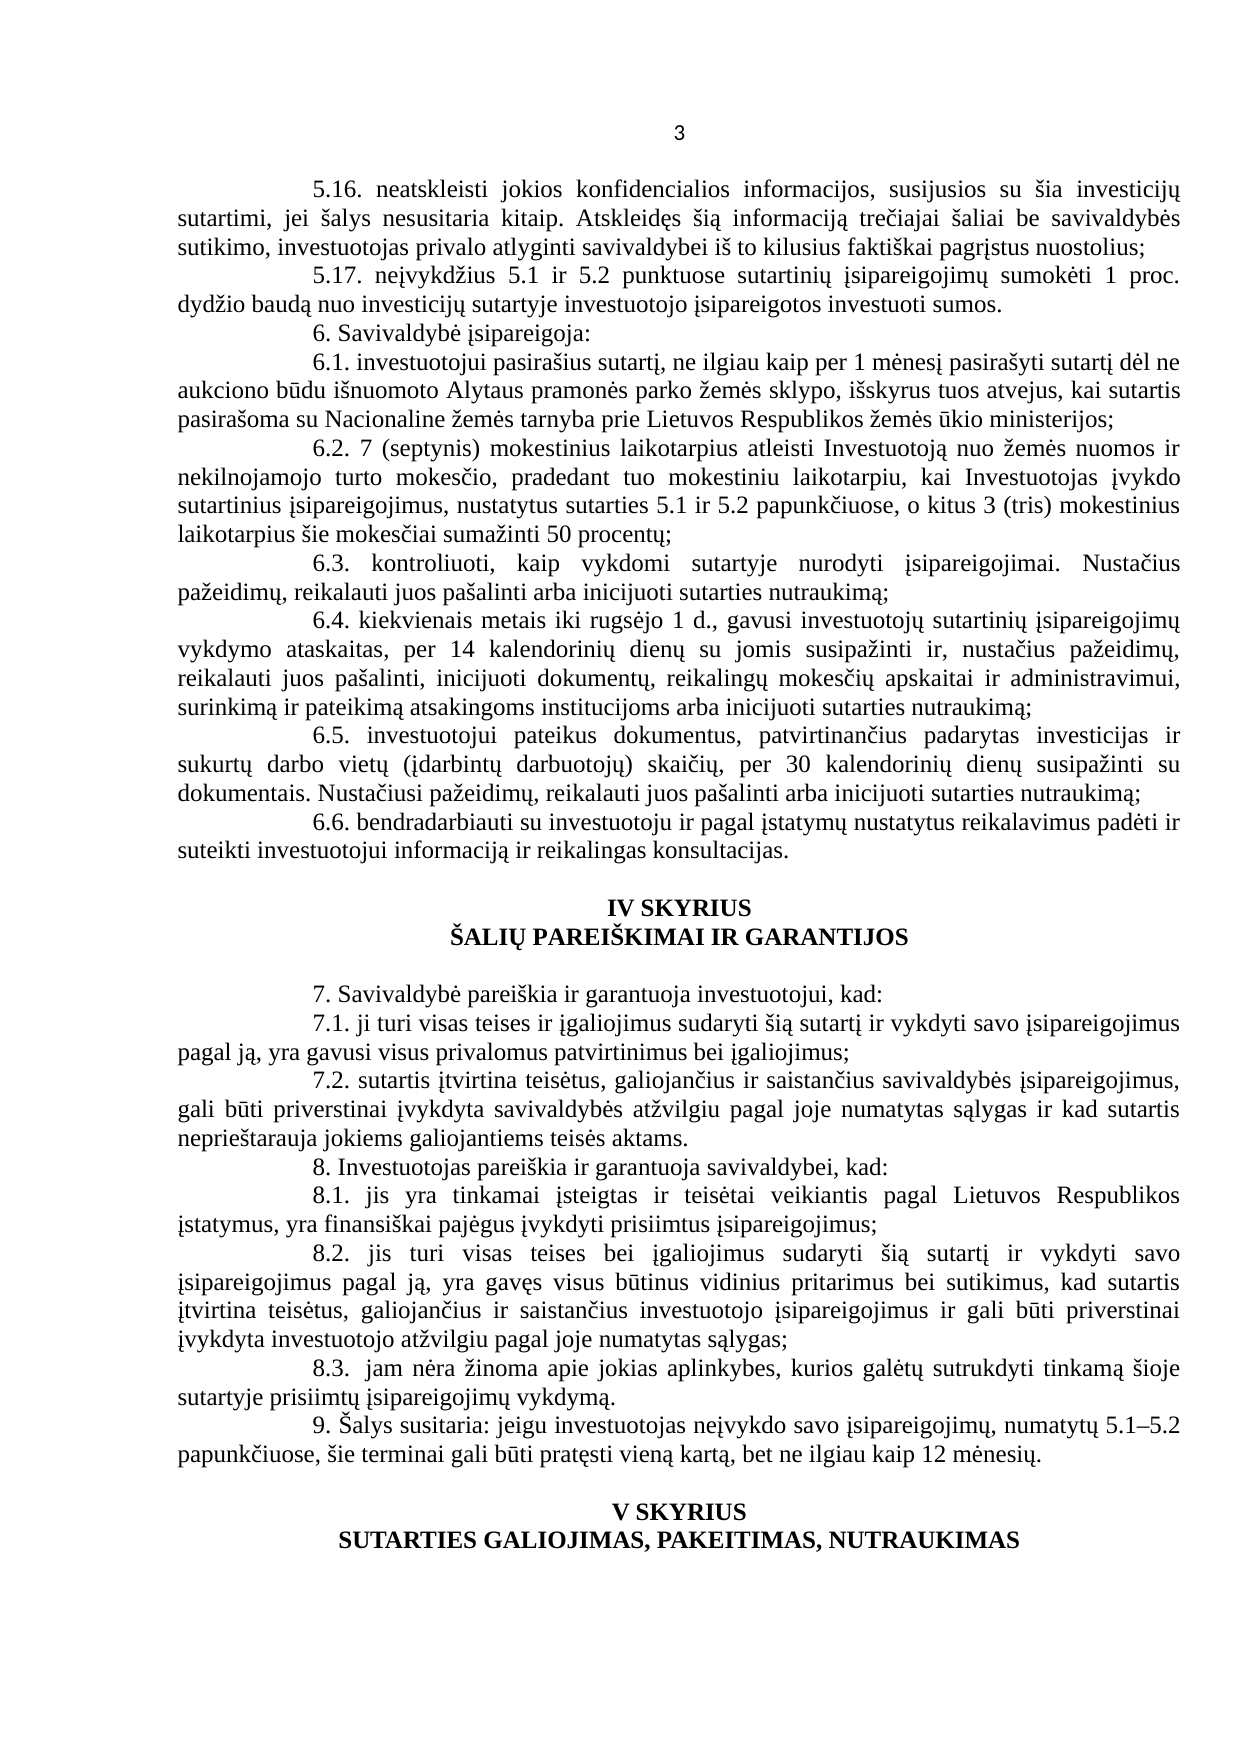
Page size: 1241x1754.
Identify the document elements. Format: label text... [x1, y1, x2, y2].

text 6.5. investuotojui pateikus dokumentus, patvirtinančius padarytas investicijas ir sukurtų darbo vietų (įdarbintų darbuotojų) skaičių, per 30 kalendorinių dienų susipažinti su dokumentais. Nustačiusi pažeidimų, reikalauti juos pašalinti arba inicijuoti sutarties nutraukimą; [177, 720, 1181, 807]
text 6.1. investuotojui pasirašius sutartį, ne ilgiau kaip per 1 mėnesį pasirašyti sutartį dėl ne aukciono būdu išnuomoto Alytaus pramonės parko žemės sklypo, išskyrus tuos atvejus, kai sutartis pasirašoma su Nacionaline žemės tarnyba prie Lietuvos Respublikos žemės ūkio ministerijos; [177, 347, 1181, 433]
text SUTARTIES GALIOJIMAS, PAKEITIMAS, NUTRAUKIMAS [177, 1525, 1181, 1554]
text 7. Savivaldybė pareiškia ir garantuoja investuotojui, kad: [177, 979, 1181, 1008]
text 8.1. jis yra tinkamai įsteigtas ir teisėtai veikiantis pagal Lietuvos Respublikos įstatymus, yra finansiškai pajėgus įvykdyti prisiimtus įsipareigojimus; [177, 1180, 1181, 1238]
text 6. Savivaldybė įsipareigoja: [177, 318, 1181, 347]
text 6.2. 7 (septynis) mokestinius laikotarpius atleisti Investuotoją nuo žemės nuomos ir nekilnojamojo turto mokesčio, pradedant tuo mokestiniu laikotarpiu, kai Investuotojas įvykdo sutartinius įsipareigojimus, nustatytus sutarties 5.1 ir 5.2 papunkčiuose, o kitus 3 (tris) mokestinius laikotarpius šie mokesčiai sumažinti 50 procentų; [177, 433, 1181, 548]
text 8.3. jam nėra žinoma apie jokias aplinkybes, kurios galėtų sutrukdyti tinkamą šioje sutartyje prisiimtų įsipareigojimų vykdymą. [177, 1353, 1181, 1410]
text 6.4. kiekvienais metais iki rugsėjo 1 d., gavusi investuotojų sutartinių įsipareigojimų vykdymo ataskaitas, per 14 kalendorinių dienų su jomis susipažinti ir, nustačius pažeidimų, reikalauti juos pašalinti, inicijuoti dokumentų, reikalingų mokesčių apskaitai ir administravimui, surinkimą ir pateikimą atsakingoms institucijoms arba inicijuoti sutarties nutraukimą; [177, 605, 1181, 720]
text 8.2. jis turi visas teises bei įgaliojimus sudaryti šią sutartį ir vykdyti savo įsipareigojimus pagal ją, yra gavęs visus būtinus vidinius pritarimus bei sutikimus, kad sutartis įtvirtina teisėtus, galiojančius ir saistančius investuotojo įsipareigojimus ir gali būti priverstinai įvykdyta investuotojo atžvilgiu pagal joje numatytas sąlygas; [177, 1238, 1181, 1353]
text IV SKYRIUS [177, 893, 1181, 922]
text 6.6. bendradarbiauti su investuotoju ir pagal įstatymų nustatytus reikalavimus padėti ir suteikti investuotojui informaciją ir reikalingas konsultacijas. [177, 807, 1181, 864]
text 8. Investuotojas pareiškia ir garantuoja savivaldybei, kad: [177, 1152, 1181, 1180]
text 7.1. ji turi visas teises ir įgaliojimus sudaryti šią sutartį ir vykdyti savo įsipareigojimus pagal ją, yra gavusi visus privalomus patvirtinimus bei įgaliojimus; [177, 1008, 1181, 1065]
text 5.16. neatskleisti jokios konfidencialios informacijos, susijusios su šia investicijų sutartimi, jei šalys nesusitaria kitaip. Atskleidęs šią informaciją trečiajai šaliai be savivaldybės sutikimo, investuotojas privalo atlyginti savivaldybei iš to kilusius faktiškai pagrįstus nuostolius; [177, 174, 1181, 260]
text ŠALIŲ PAREIŠKIMAI IR GARANTIJOS [177, 922, 1181, 950]
text V SKYRIUS [177, 1497, 1181, 1525]
text 5.17. neįvykdžius 5.1 ir 5.2 punktuose sutartinių įsipareigojimų sumokėti 1 proc. dydžio baudą nuo investicijų sutartyje investuotojo įsipareigotos investuoti sumos. [177, 260, 1181, 318]
text 7.2. sutartis įtvirtina teisėtus, galiojančius ir saistančius savivaldybės įsipareigojimus, gali būti priverstinai įvykdyta savivaldybės atžvilgiu pagal joje numatytas sąlygas ir kad sutartis neprieštarauja jokiems galiojantiems teisės aktams. [177, 1065, 1181, 1152]
text 6.3. kontroliuoti, kaip vykdomi sutartyje nurodyti įsipareigojimai. Nustačius pažeidimų, reikalauti juos pašalinti arba inicijuoti sutarties nutraukimą; [177, 548, 1181, 605]
text 9. Šalys susitaria: jeigu investuotojas neįvykdo savo įsipareigojimų, numatytų 5.1–5.2 papunkčiuose, šie terminai gali būti pratęsti vieną kartą, bet ne ilgiau kaip 12 mėnesių. [177, 1410, 1181, 1468]
